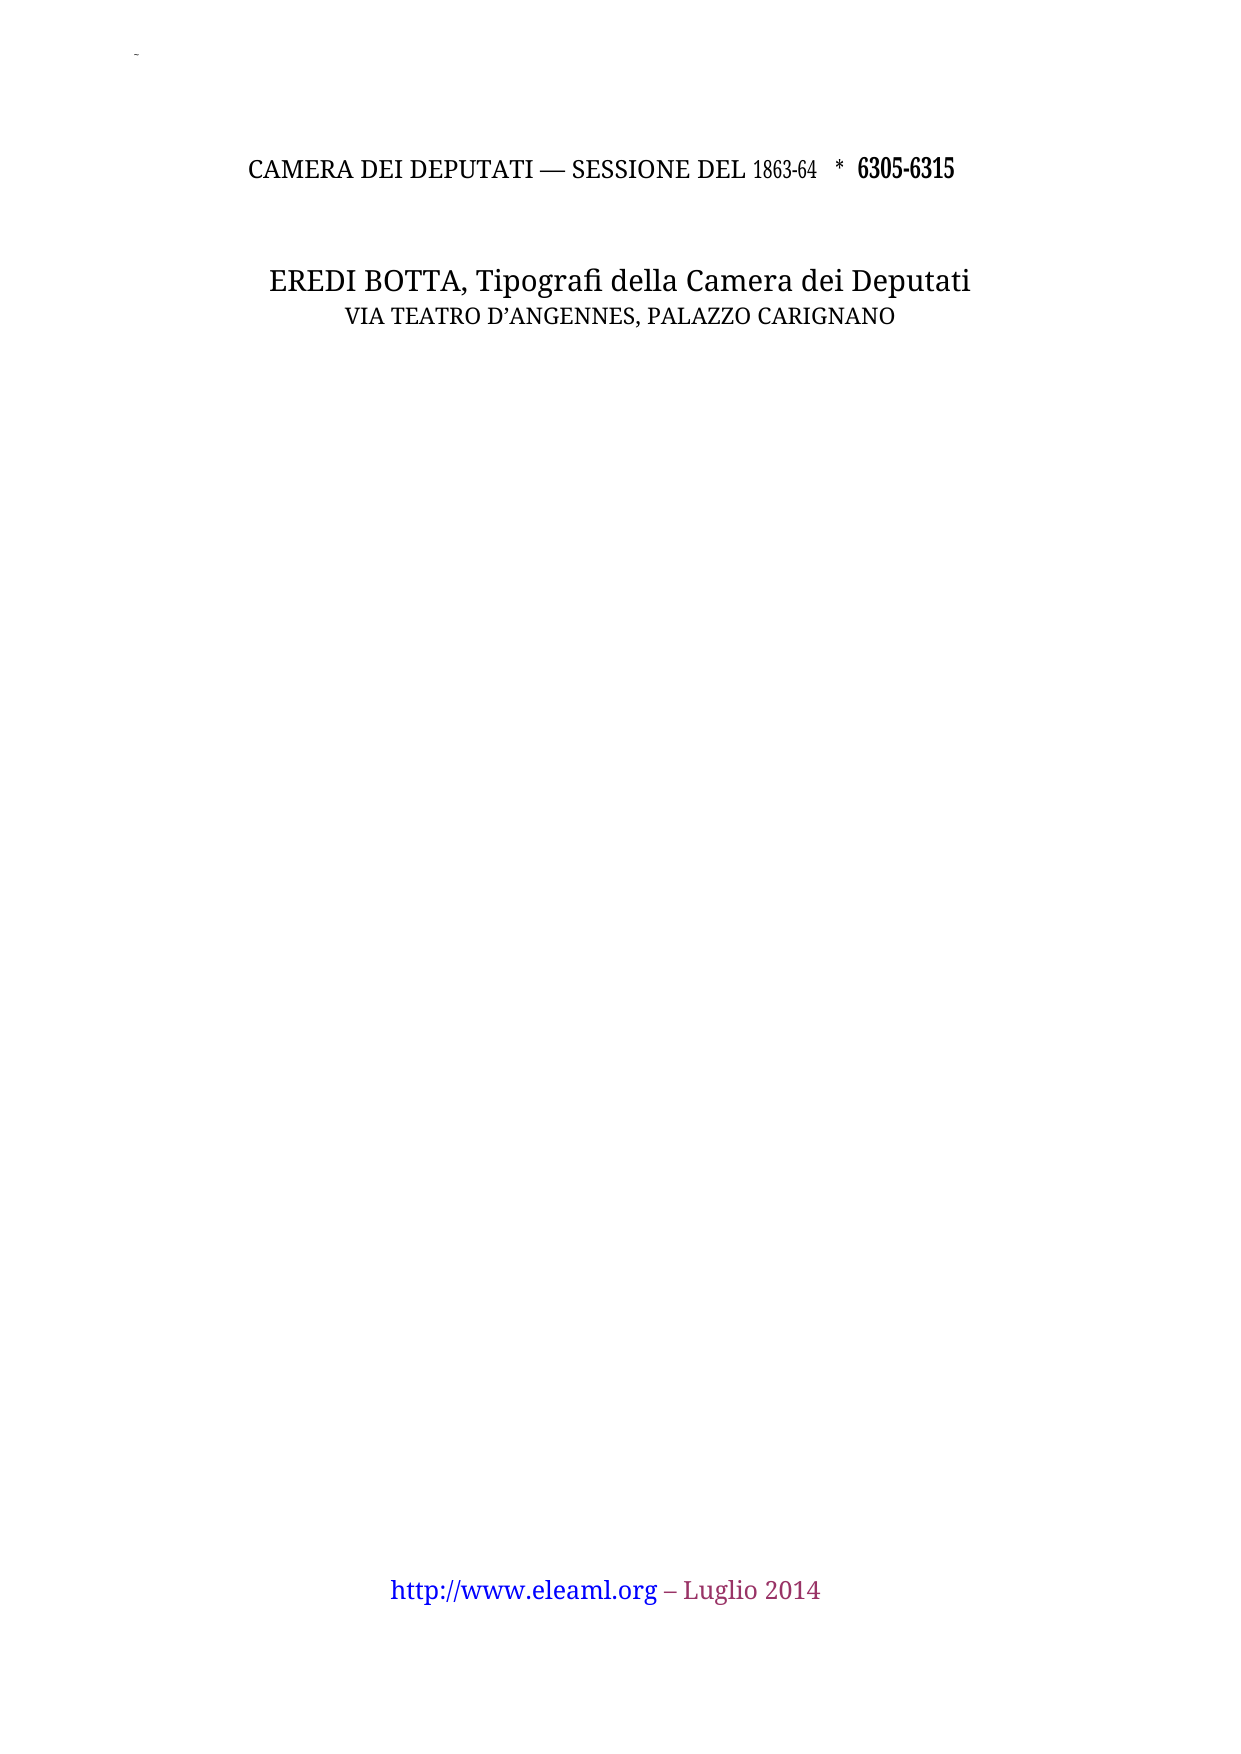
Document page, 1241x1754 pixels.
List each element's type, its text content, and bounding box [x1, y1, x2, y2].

text VIA TEATRO D’ANGENNES, PALAZZO CARIGNANO [148, 299, 1063, 331]
text EREDI BOTTA, Tipografi della Camera dei Deputati [148, 260, 1063, 299]
